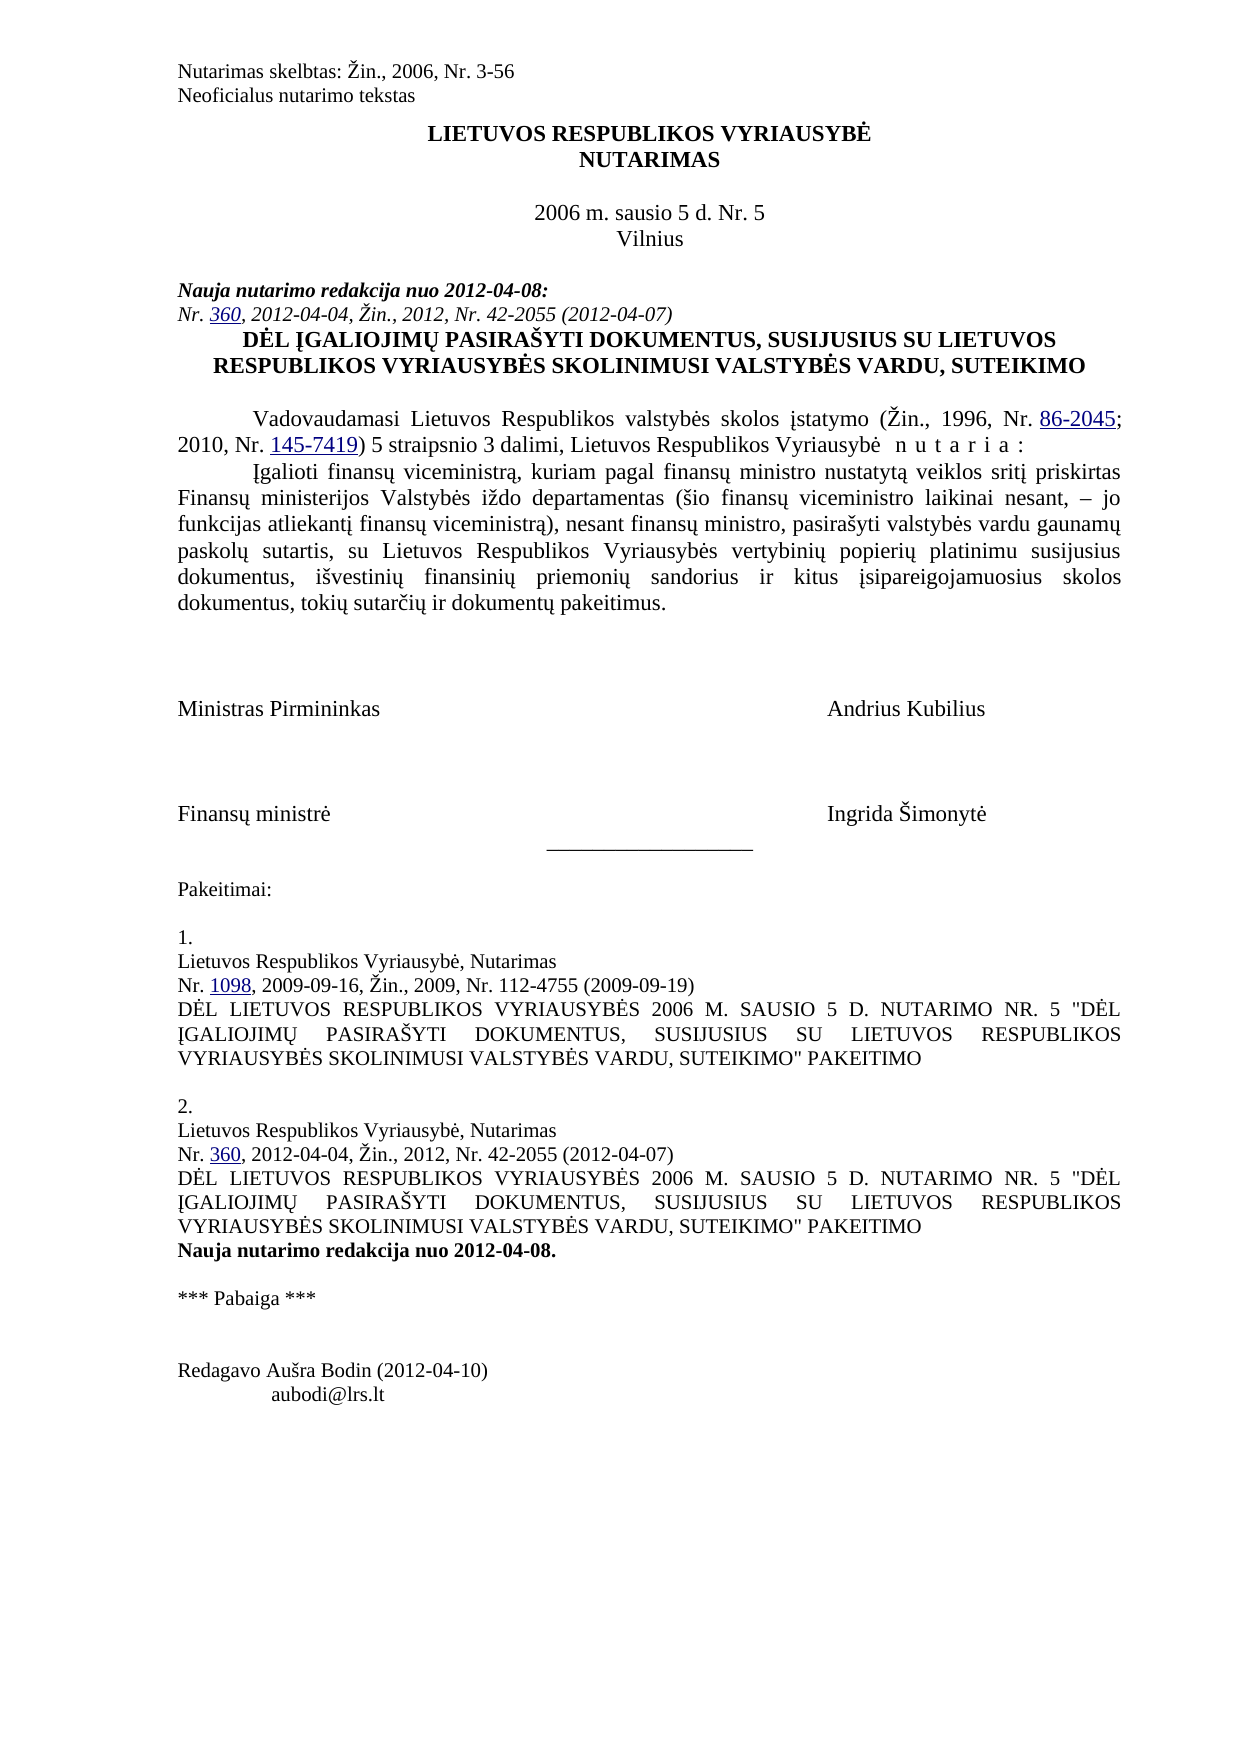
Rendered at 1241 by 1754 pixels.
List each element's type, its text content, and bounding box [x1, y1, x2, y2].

text Nutarimas skelbtas: Žin., 2006, Nr. 3-56 [177, 59, 1122, 83]
text 1. [177, 925, 1122, 949]
text Finansų ministrė Ingrida Šimonytė [177, 800, 1122, 827]
text __________________ [177, 827, 1122, 853]
text Nauja nutarimo redakcija nuo 2012-04-08. [177, 1238, 1122, 1262]
text Ministras Pirmininkas Andrius Kubilius [177, 695, 1122, 721]
text Vilnius [177, 225, 1122, 251]
text Nr. 360, 2012-04-04, Žin., 2012, Nr. 42-2055 (2012-04-07) [177, 1142, 1122, 1166]
text Nr. 1098, 2009-09-16, Žin., 2009, Nr. 112-4755 (2009-09-19) [177, 973, 1122, 997]
text DĖL LIETUVOS RESPUBLIKOS VYRIAUSYBĖS 2006 M. SAUSIO 5 D. NUTARIMO NR. 5 "DĖL ĮGALIOJIMŲ PASIRAŠYTI DOKUMENTUS, SUSIJUSIUS SU LIETUVOS RESPUBLIKOS VYRIAUSYBĖS SKOLINIMUSI VALSTYBĖS VARDU, SUTEIKIMO" PAKEITIMO [177, 1166, 1122, 1238]
text Pakeitimai: [177, 877, 1122, 901]
text Nr. 360, 2012-04-04, Žin., 2012, Nr. 42-2055 (2012-04-07) [177, 302, 1122, 326]
text Neoficialus nutarimo tekstas [177, 83, 1122, 107]
text DĖL ĮGALIOJIMŲ PASIRAŠYTI DOKUMENTUS, SUSIJUSIUS SU LIETUVOS RESPUBLIKOS VYRIAUSYBĖS SKOLINIMUSI VALSTYBĖS VARDU, SUTEIKIMO [177, 326, 1122, 379]
text Lietuvos Respublikos Vyriausybė, Nutarimas [177, 1118, 1122, 1142]
text 2006 m. sausio 5 d. Nr. 5 [177, 199, 1122, 225]
text Nauja nutarimo redakcija nuo 2012-04-08: [177, 278, 1122, 302]
text *** Pabaiga *** [177, 1286, 1122, 1310]
text Redagavo Aušra Bodin (2012-04-10) [177, 1358, 1122, 1382]
text Lietuvos Respublikos Vyriausybė, Nutarimas [177, 949, 1122, 973]
subtitle Lietuvos Respublikos Vyriausybė [177, 120, 1122, 146]
text DĖL LIETUVOS RESPUBLIKOS VYRIAUSYBĖS 2006 M. SAUSIO 5 D. NUTARIMO NR. 5 "DĖL ĮGALIOJIMŲ PASIRAŠYTI DOKUMENTUS, SUSIJUSIUS SU LIETUVOS RESPUBLIKOS VYRIAUSYBĖS SKOLINIMUSI VALSTYBĖS VARDU, SUTEIKIMO" PAKEITIMO [177, 997, 1122, 1069]
text Įgalioti finansų viceministrą, kuriam pagal finansų ministro nustatytą veiklos sritį priskirtas Finansų ministerijos Valstybės iždo departamentas (šio finansų viceministro laikinai nesant, – jo funkcijas atliekantį finansų viceministrą), nesant finansų ministro, pasirašyti valstybės vardu gaunamų paskolų sutartis, su Lietuvos Respublikos Vyriausybės vertybinių popierių platinimu susijusius dokumentus, išvestinių finansinių priemonių sandorius ir kitus įsipareigojamuosius skolos dokumentus, tokių sutarčių ir dokumentų pakeitimus. [177, 458, 1122, 616]
text Vadovaudamasi Lietuvos Respublikos valstybės skolos įstatymo (Žin., 1996, Nr. 86-2045; 2010, Nr. 145-7419) 5 straipsnio 3 dalimi, Lietuvos Respublikos Vyriausybė nutaria: [177, 405, 1122, 458]
text 2. [177, 1094, 1122, 1118]
text nutarimas [177, 146, 1122, 172]
text aubodi@lrs.lt [177, 1382, 1122, 1406]
